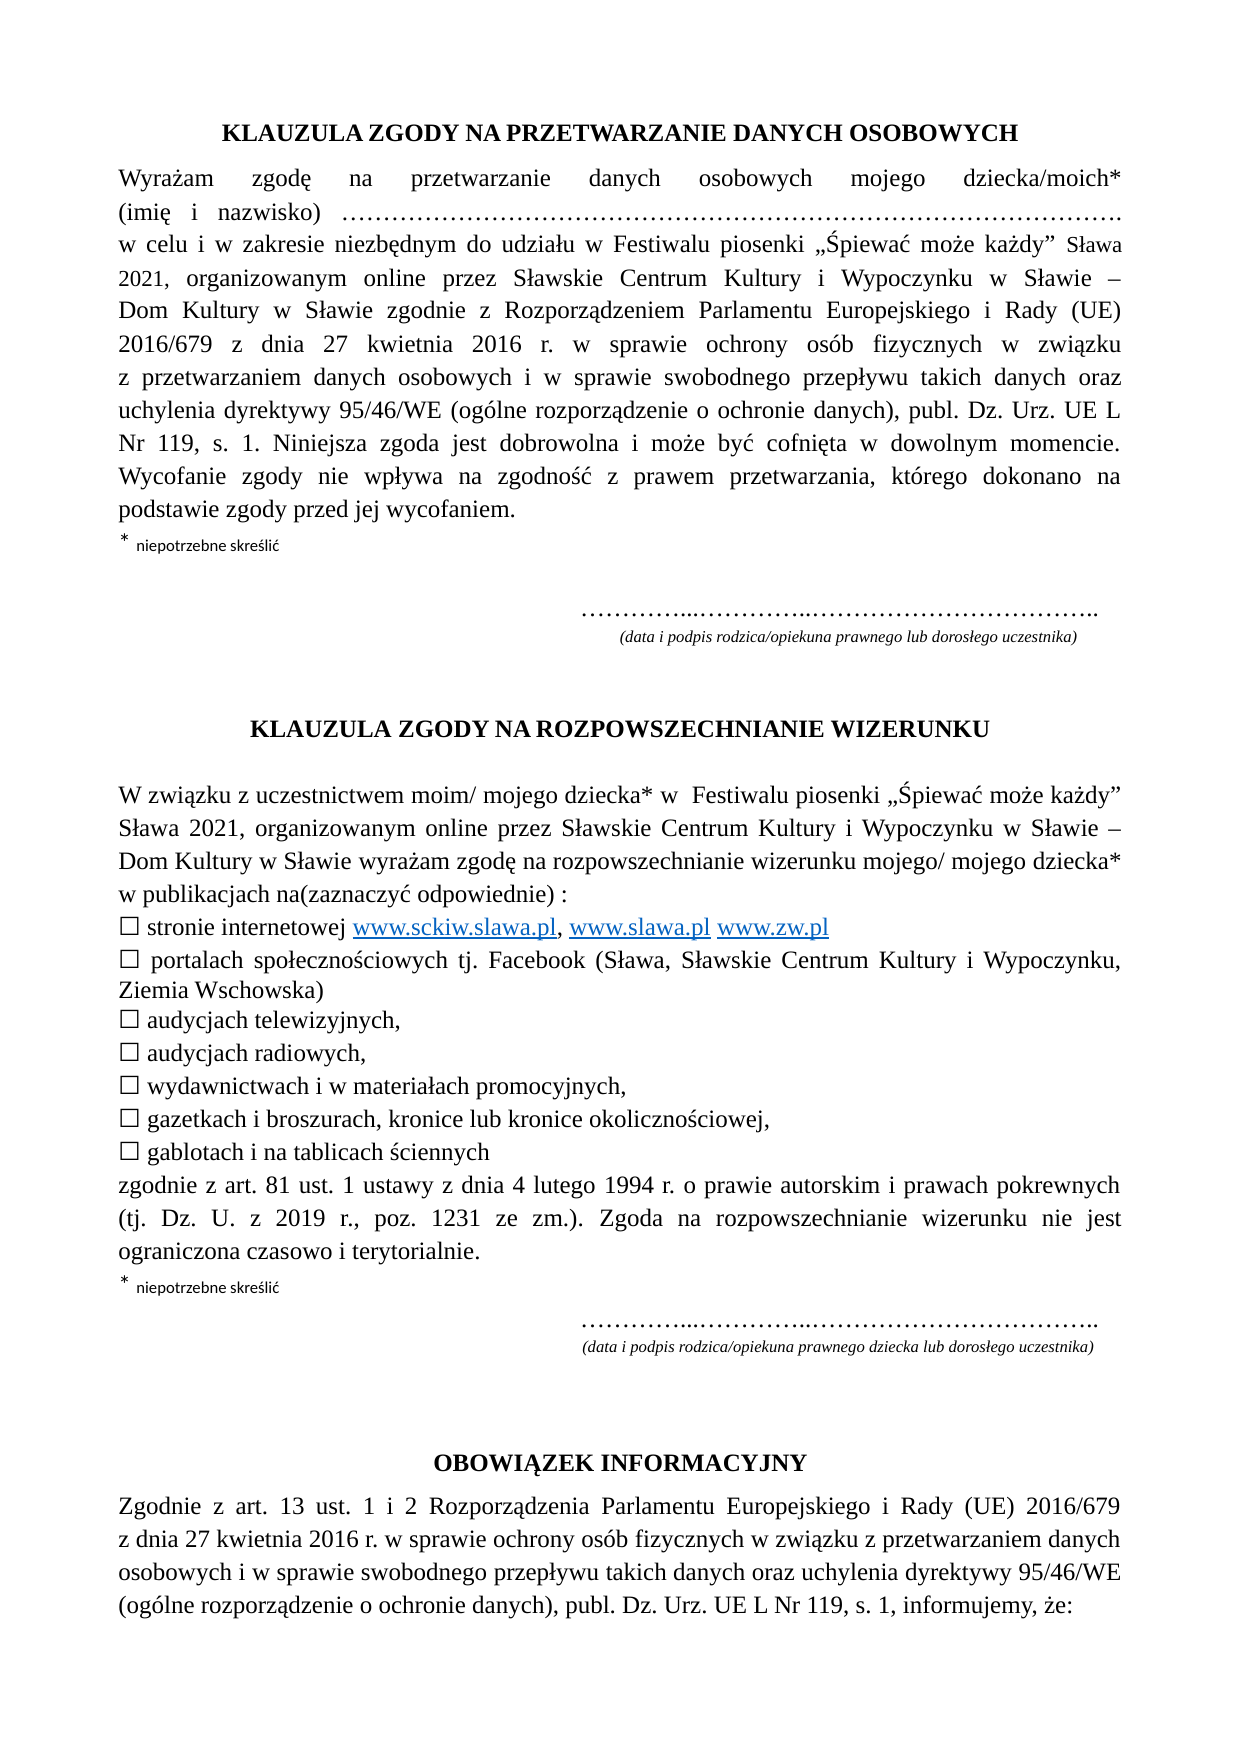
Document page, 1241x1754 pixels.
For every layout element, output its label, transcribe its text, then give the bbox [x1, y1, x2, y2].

text …………...…………..…………………………….. [118, 593, 1122, 622]
text ☐ gablotach i na tablicach ściennych [118, 1137, 1122, 1166]
text zgodnie z art. 81 ust. 1 ustawy z dnia 4 lutego 1994 r. o prawie autorskim i prawach pokrewnych (tj. Dz. U. z 2019 r., poz. 1231 ze zm.). Zgoda na rozpowszechnianie wizerunku nie jest ograniczona czasowo i terytorialnie. [118, 1170, 1122, 1264]
text (data i podpis rodzica/opiekuna prawnego dziecka lub dorosłego uczestnika) [118, 1337, 1122, 1356]
text …………...…………..…………………………….. [118, 1304, 1122, 1333]
text ☐ portalach społecznościowych tj. Facebook (Sława, Sławskie Centrum Kultury i Wypoczynku, Ziemia Wschowska) [118, 946, 1122, 1004]
text W związku z uczestnictwem moim/ mojego dziecka* w Festiwalu piosenki „Śpiewać może każdy” Sława 2021, organizowanym online przez Sławskie Centrum Kultury i Wypoczynku w Sławie – Dom Kultury w Sławie wyrażam zgodę na rozpowszechnianie wizerunku mojego/ mojego dziecka* w publikacjach na(zaznaczyć odpowiednie) : [118, 780, 1122, 908]
text Zgodnie z art. 13 ust. 1 i 2 Rozporządzenia Parlamentu Europejskiego i Rady (UE) 2016/679 z dnia 27 kwietnia 2016 r. w sprawie ochrony osób fizycznych w związku z przetwarzaniem danych osobowych i w sprawie swobodnego przepływu takich danych oraz uchylenia dyrektywy 95/46/WE (ogólne rozporządzenie o ochronie danych), publ. Dz. Urz. UE L Nr 119, s. 1, informujemy, że: [118, 1491, 1122, 1619]
text OBOWIĄZEK INFORMACYJNY [118, 1448, 1122, 1476]
text ☐ gazetkach i broszurach, kronice lub kronice okolicznościowej, [118, 1104, 1122, 1132]
text KLAUZULA ZGODY NA PRZETWARZANIE DANYCH OSOBOWYCH [118, 118, 1122, 147]
text ☐ wydawnictwach i w materiałach promocyjnych, [118, 1071, 1122, 1099]
text ☐ audycjach telewizyjnych, [118, 1005, 1122, 1033]
text (data i podpis rodzica/opiekuna prawnego lub dorosłego uczestnika) [118, 626, 1122, 646]
text Wyrażam zgodę na przetwarzanie danych osobowych mojego dziecka/moich* (imię i nazwisko) …………………………………………………………………………………. w celu i w zakresie niezbędnym do udziału w Festiwalu piosenki „Śpiewać może każdy” Sława 2021, organizowanym online przez Sławskie Centrum Kultury i Wypoczynku w Sławie – Dom Kultury w Sławie zgodnie z Rozporządzeniem Parlamentu Europejskiego i Rady (UE) 2016/679 z dnia 27 kwietnia 2016 r. w sprawie ochrony osób fizycznych w związku z przetwarzaniem danych osobowych i w sprawie swobodnego przepływu takich danych oraz uchylenia dyrektywy 95/46/WE (ogólne rozporządzenie o ochronie danych), publ. Dz. Urz. UE L Nr 119, s. 1. Niniejsza zgoda jest dobrowolna i może być cofnięta w dowolnym momencie. Wycofanie zgody nie wpływa na zgodność z prawem przetwarzania, którego dokonano na podstawie zgody przed jej wycofaniem. [118, 163, 1122, 522]
text ☐ stronie internetowej www.sckiw.slawa.pl, www.slawa.pl www.zw.pl [118, 912, 1122, 941]
text KLAUZULA ZGODY NA ROZPOWSZECHNIANIE WIZERUNKU [118, 714, 1122, 743]
text ☐ audycjach radiowych, [118, 1038, 1122, 1066]
text * niepotrzebne skreślić [118, 527, 1122, 557]
text * niepotrzebne skreślić [118, 1269, 1122, 1299]
